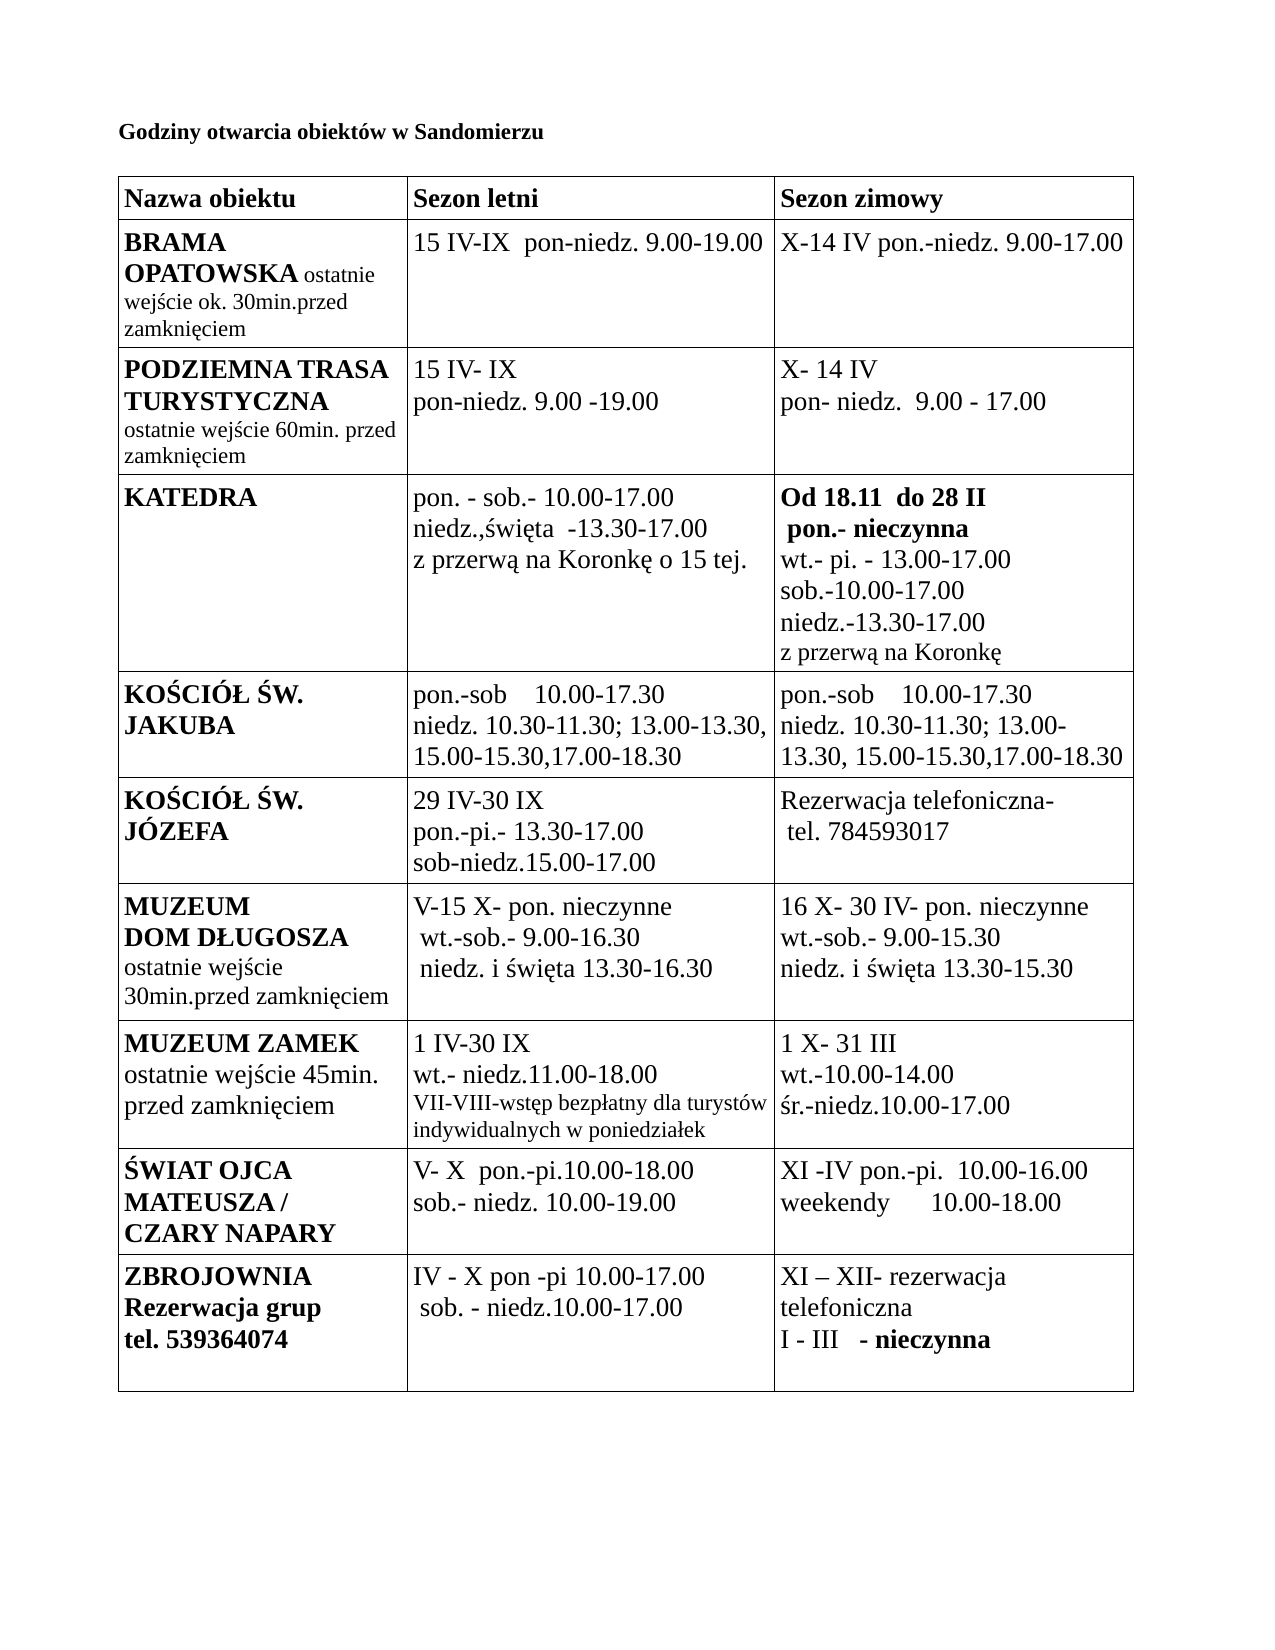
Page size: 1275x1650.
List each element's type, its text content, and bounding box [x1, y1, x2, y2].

table_cell 15 IV- IX pon-niedz. 9.00 -19.00 [408, 348, 774, 474]
table_cell 15 IV-IX pon-niedz. 9.00-19.00 [408, 220, 774, 347]
table_cell V- X pon.-pi.10.00-18.00 sob.- niedz. 10.00-19.00 [408, 1149, 774, 1254]
table_cell MUZEUM ZAMEK ostatnie wejście 45min. przed zamknięciem [119, 1021, 407, 1148]
table_cell pon.-sob 10.00-17.30 niedz. 10.30-11.30; 13.00-13.30, 15.00-15.30,17.00-18.30 [775, 672, 1133, 777]
table_cell X-14 IV pon.-niedz. 9.00-17.00 [775, 220, 1133, 347]
text Godziny otwarcia obiektów w Sandomierzu [118, 118, 1157, 144]
table_header Sezon letni [408, 177, 774, 219]
table_cell pon.-sob 10.00-17.30 niedz. 10.30-11.30; 13.00-13.30, 15.00-15.30,17.00-18.30 [408, 672, 774, 777]
table_cell KOŚCIÓŁ ŚW. JAKUBA [119, 672, 407, 777]
table_cell 1 IV-30 IX wt.- niedz.11.00-18.00 VII-VIII-wstęp bezpłatny dla turystów indywidualnych w poniedziałek [408, 1021, 774, 1148]
table_cell Od 18.11 do 28 II pon.- nieczynna wt.- pi. - 13.00-17.00 sob.-10.00-17.00 niedz.-13.30-17.00 z przerwą na Koronkę [775, 475, 1133, 671]
table_cell V-15 X- pon. nieczynne wt.-sob.- 9.00-16.30 niedz. i święta 13.30-16.30 [408, 884, 774, 1020]
table_cell XI – XII- rezerwacja telefoniczna I - III - nieczynna [775, 1255, 1133, 1391]
table_cell KATEDRA [119, 475, 407, 671]
table_header Nazwa obiektu [119, 177, 407, 219]
table_cell IV - X pon -pi 10.00-17.00 sob. - niedz.10.00-17.00 [408, 1255, 774, 1391]
table_cell pon. - sob.- 10.00-17.00 niedz.,święta -13.30-17.00 z przerwą na Koronkę o 15 tej. [408, 475, 774, 671]
table_cell BRAMA OPATOWSKA ostatnie wejście ok. 30min.przed zamknięciem [119, 220, 407, 347]
table_cell 29 IV-30 IX pon.-pi.- 13.30-17.00 sob-niedz.15.00-17.00 [408, 778, 774, 883]
table_header Sezon zimowy [775, 177, 1133, 219]
table_cell Rezerwacja telefoniczna- tel. 784593017 [775, 778, 1133, 883]
table_cell MUZEUM DOM DŁUGOSZA ostatnie wejście 30min.przed zamknięciem [119, 884, 407, 1020]
table_cell X- 14 IV pon- niedz. 9.00 - 17.00 [775, 348, 1133, 474]
table_cell ŚWIAT OJCA MATEUSZA / CZARY NAPARY [119, 1149, 407, 1254]
table_cell 1 X- 31 III wt.-10.00-14.00 śr.-niedz.10.00-17.00 [775, 1021, 1133, 1148]
table_cell PODZIEMNA TRASA TURYSTYCZNA ostatnie wejście 60min. przed zamknięciem [119, 348, 407, 474]
table_cell ZBROJOWNIA Rezerwacja grup tel. 539364074 [119, 1255, 407, 1391]
table_cell XI -IV pon.-pi. 10.00-16.00 weekendy 10.00-18.00 [775, 1149, 1133, 1254]
table_cell 16 X- 30 IV- pon. nieczynne wt.-sob.- 9.00-15.30 niedz. i święta 13.30-15.30 [775, 884, 1133, 1020]
table_cell KOŚCIÓŁ ŚW. JÓZEFA [119, 778, 407, 883]
